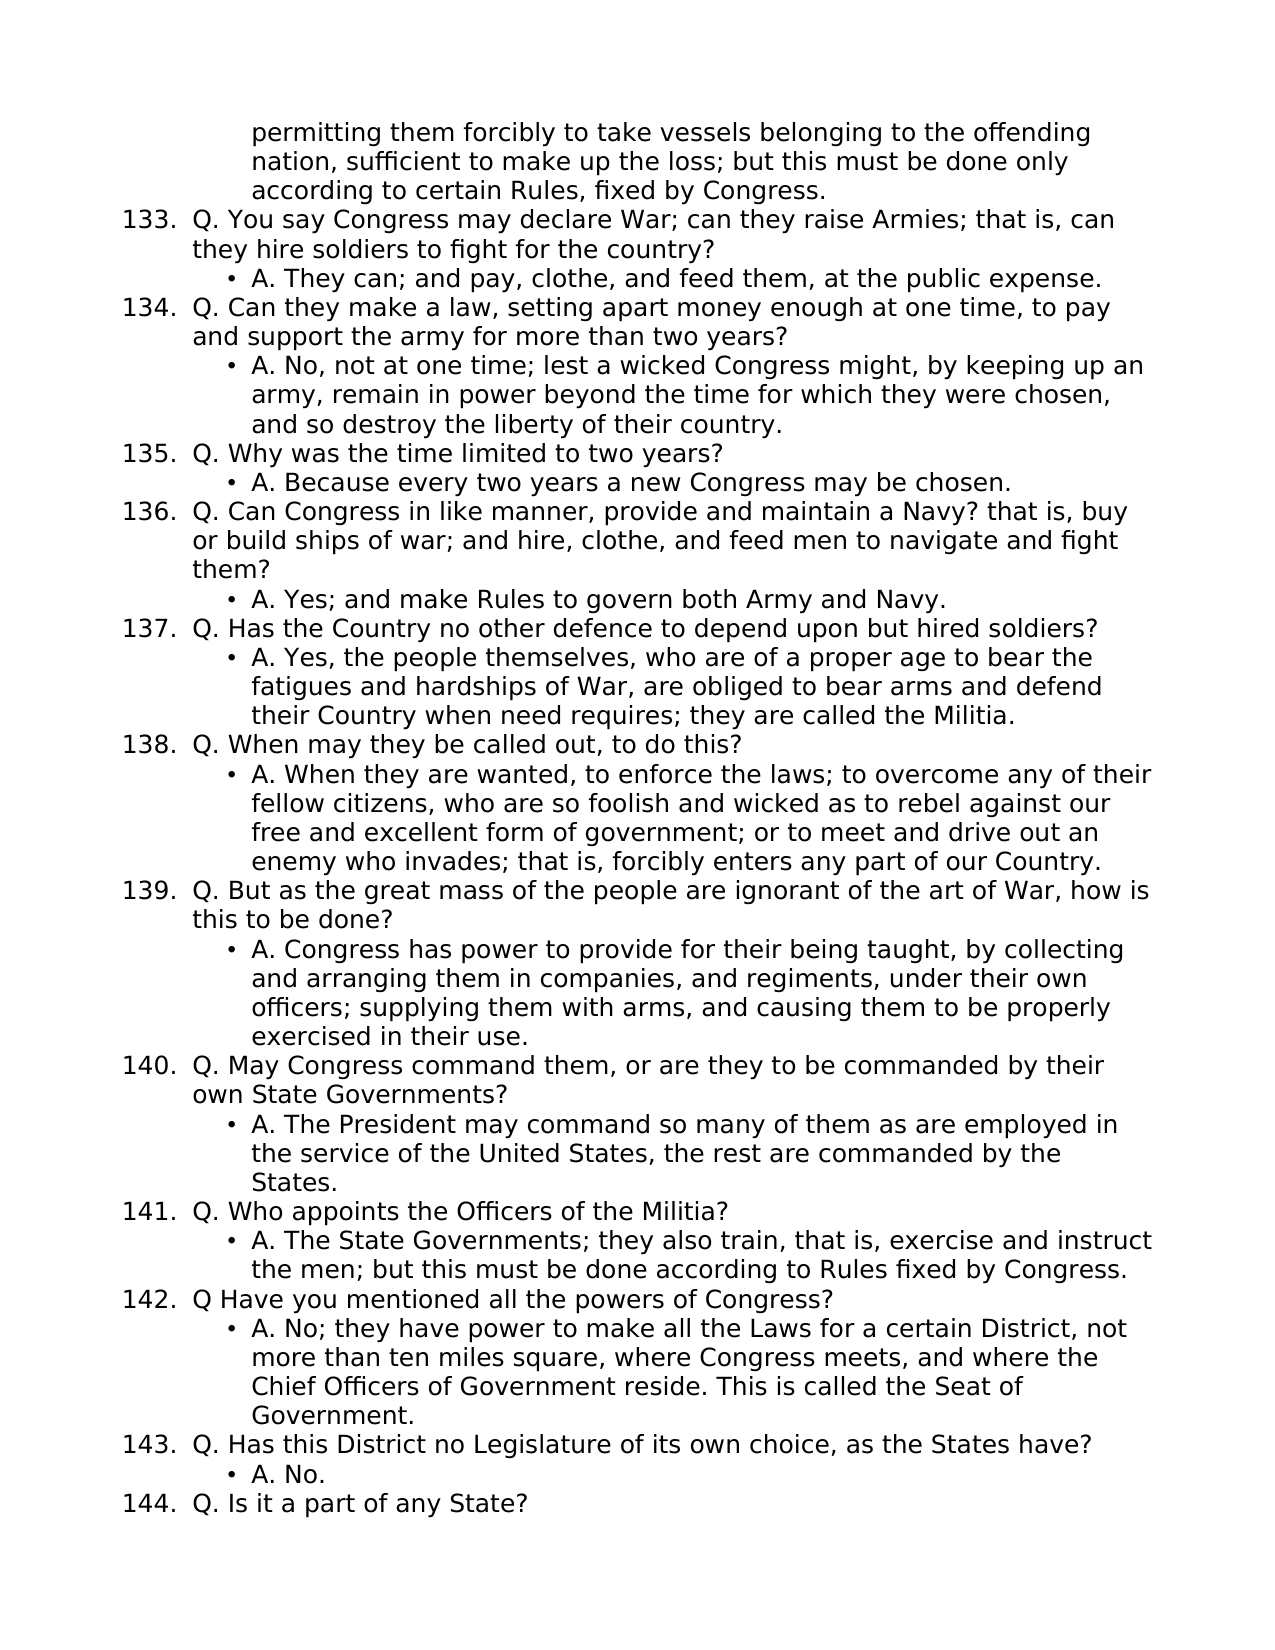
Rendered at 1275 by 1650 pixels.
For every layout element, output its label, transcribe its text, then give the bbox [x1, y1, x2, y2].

list Q. You say Congress may declare War; can they raise Armies; that is, can they hire soldiers to fight for the country? [177, 206, 1157, 264]
list Q. Has the Country no other defence to depend upon but hired soldiers? [177, 614, 1157, 643]
list permitting them forcibly to take vessels belonging to the offending nation, sufficient to make up the loss; but this must be done only according to certain Rules, fixed by Congress. [236, 118, 1157, 206]
list A. Because every two years a new Congress may be chosen. [236, 468, 1157, 497]
list Q. When may they be called out, to do this? [177, 731, 1157, 760]
list Q. May Congress command them, or are they to be commanded by their own State Governments? [177, 1051, 1157, 1110]
list Q. Who appoints the Officers of the Militia? [177, 1197, 1157, 1226]
list A. The State Governments; they also train, that is, exercise and instruct the men; but this must be done according to Rules fixed by Congress. [236, 1226, 1157, 1285]
list Q. Can they make a law, setting apart money enough at one time, to pay and support the army for more than two years? [177, 293, 1157, 351]
list Q. Why was the time limited to two years? [177, 439, 1157, 468]
list Q. Can Congress in like manner, provide and maintain a Navy? that is, buy or build ships of war; and hire, clothe, and feed men to navigate and fight them? [177, 497, 1157, 585]
list A. Congress has power to provide for their being taught, by collecting and arranging them in companies, and regiments, under their own officers; supplying them with arms, and causing them to be properly exercised in their use. [236, 935, 1157, 1051]
list A. Yes; and make Rules to govern both Army and Navy. [236, 585, 1157, 614]
list A. No. [236, 1460, 1157, 1489]
list A. The President may command so many of them as are employed in the service of the United States, the rest are commanded by the States. [236, 1110, 1157, 1197]
list A. When they are wanted, to enforce the laws; to overcome any of their fellow citizens, who are so foolish and wicked as to rebel against our free and excellent form of government; or to meet and drive out an enemy who invades; that is, forcibly enters any part of our Country. [236, 760, 1157, 876]
list A. No, not at one time; lest a wicked Congress might, by keeping up an army, remain in power beyond the time for which they were chosen, and so destroy the liberty of their country. [236, 351, 1157, 439]
list Q. Has this District no Legislature of its own choice, as the States have? [177, 1431, 1157, 1460]
list Q. Is it a part of any State? [177, 1489, 1157, 1518]
list A. No; they have power to make all the Laws for a certain District, not more than ten miles square, where Congress meets, and where the Chief Officers of Government reside. This is called the Seat of Government. [236, 1314, 1157, 1431]
list A. They can; and pay, clothe, and feed them, at the public expense. [236, 264, 1157, 293]
list Q. But as the great mass of the people are ignorant of the art of War, how is this to be done? [177, 876, 1157, 935]
list Q Have you mentioned all the powers of Congress? [177, 1285, 1157, 1314]
list A. Yes, the people themselves, who are of a proper age to bear the fatigues and hardships of War, are obliged to bear arms and defend their Country when need requires; they are called the Militia. [236, 643, 1157, 731]
